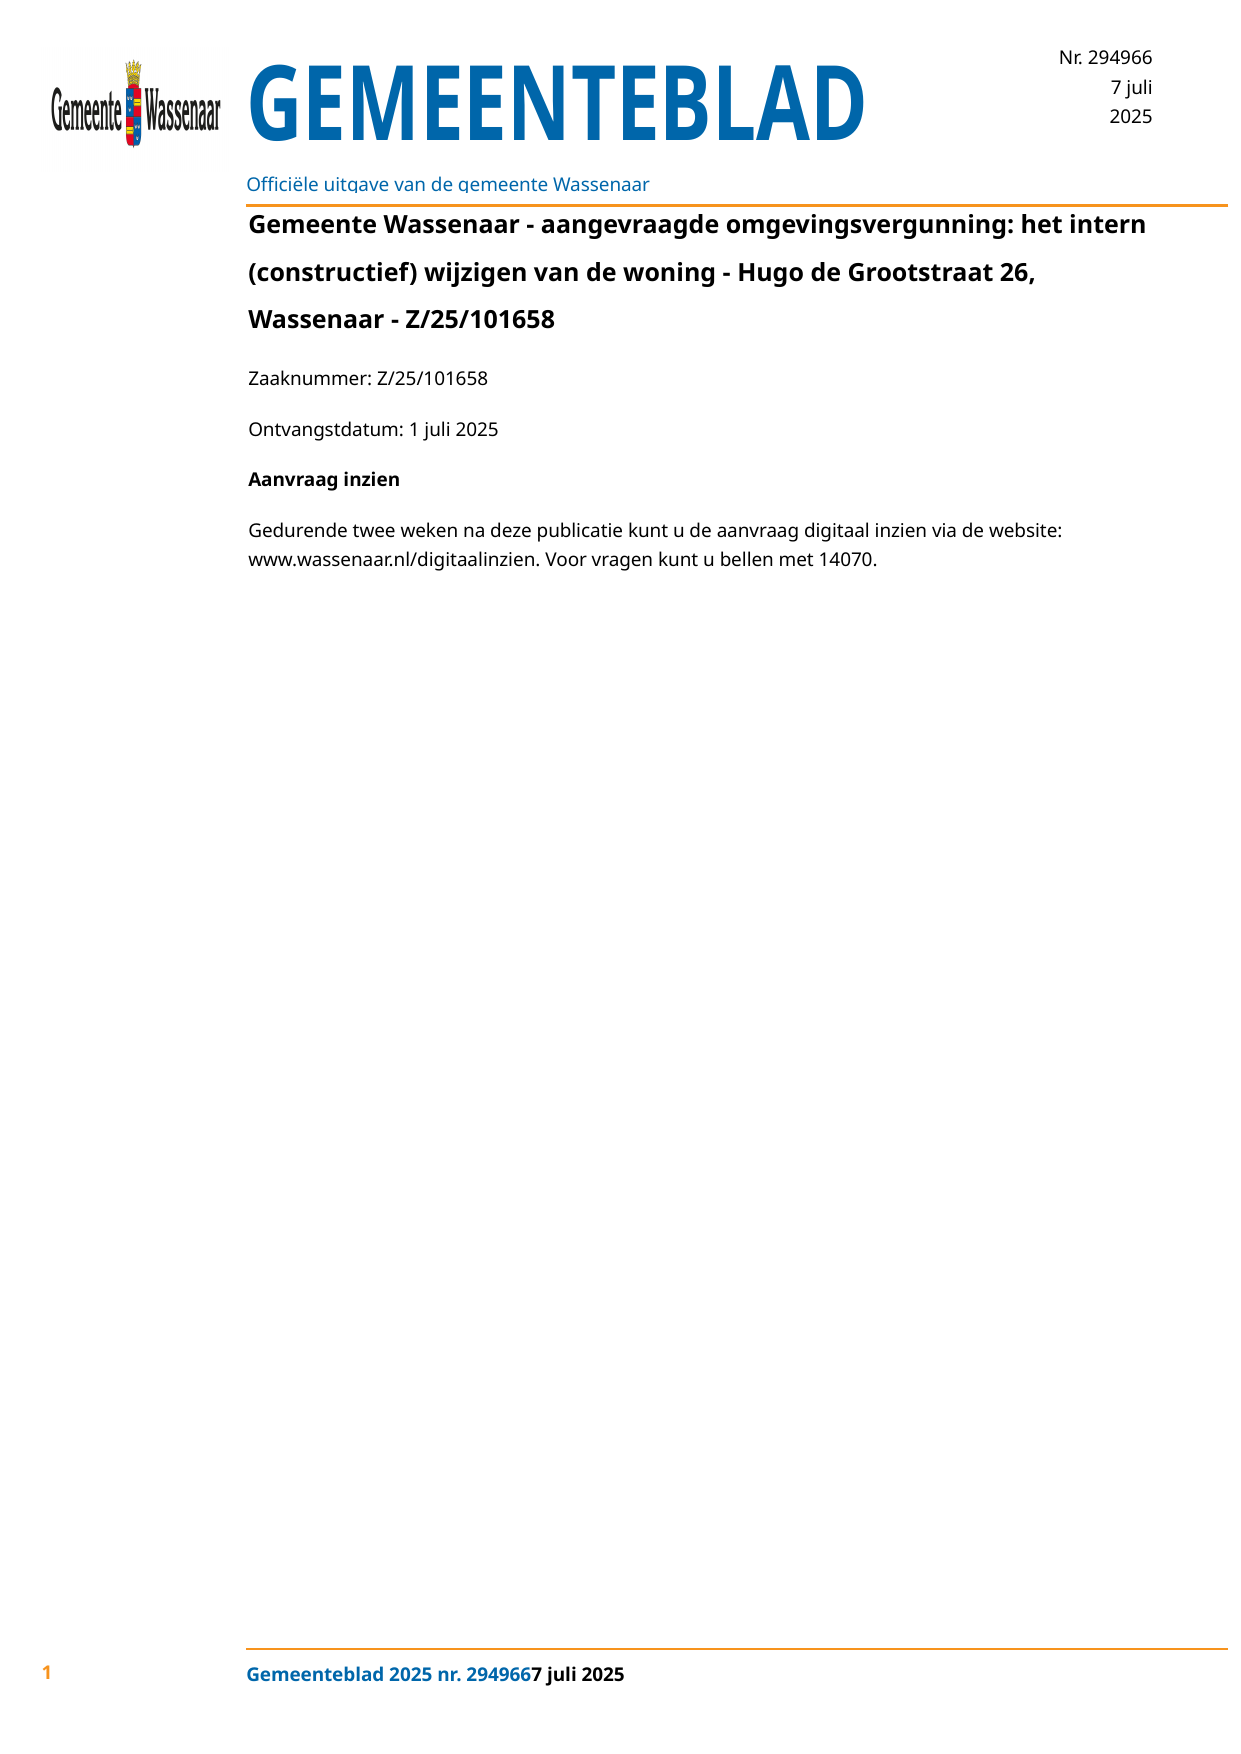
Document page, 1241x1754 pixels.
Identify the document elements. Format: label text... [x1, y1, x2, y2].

text Aanvraag inzien [248, 466, 1152, 492]
text Gedurende twee weken na deze publicatie kunt u de aanvraag digitaal inzien via de website: www.wassenaar.nl/digitaalinzien. Voor vragen kunt u bellen met 14070. [248, 517, 1152, 572]
text Ontvangstdatum: 1 juli 2025 [248, 416, 1152, 442]
text Zaaknummer: Z/25/101658 [248, 366, 1152, 391]
picture [41, 47, 231, 172]
text Gemeente Wassenaar - aangevraagde omgevingsvergunning: het intern (constructief) wijzigen van de woning - Hugo de Grootstraat 26, Wassenaar - Z/25/101658 [248, 207, 1152, 336]
